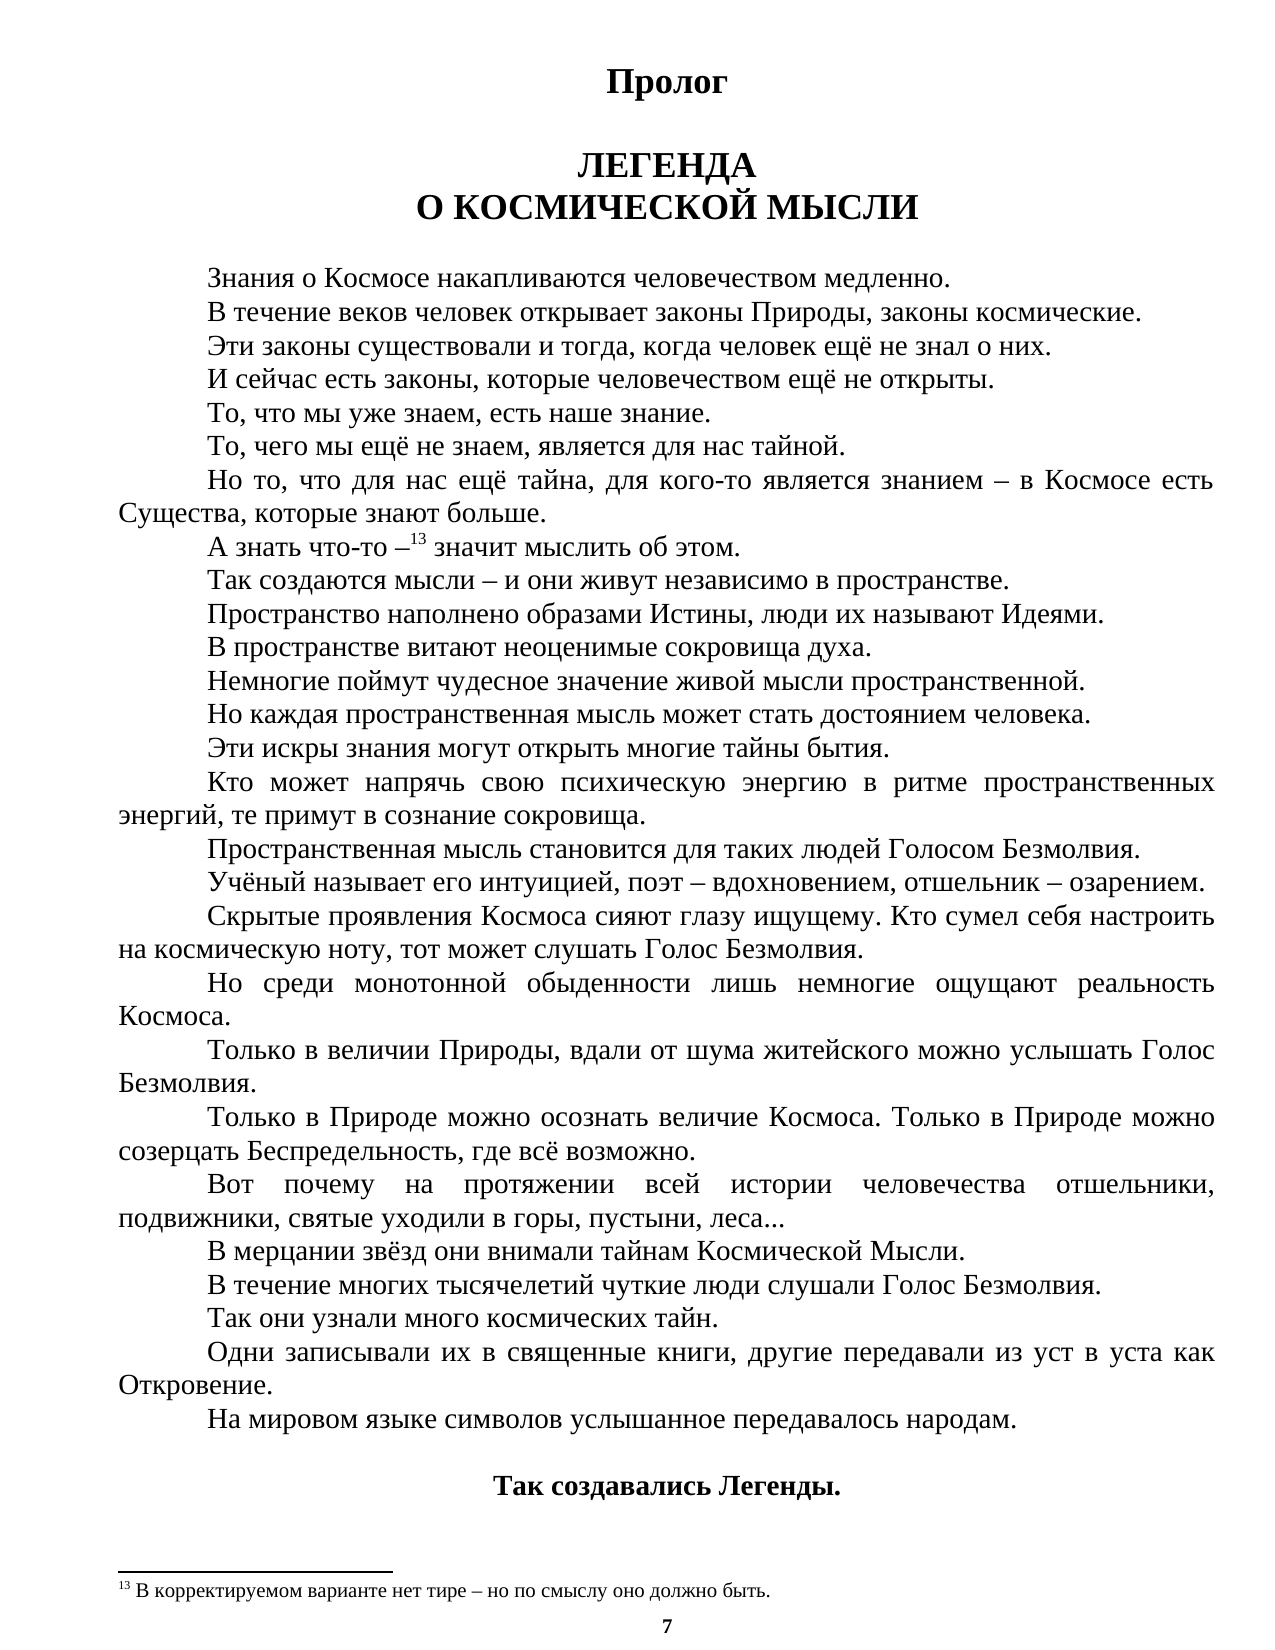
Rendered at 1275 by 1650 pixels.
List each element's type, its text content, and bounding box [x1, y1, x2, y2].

text Эти искры знания могут открыть многие тайны бытия. [118, 730, 1216, 764]
text Кто может напрячь свою психическую энергию в ритме пространственных энергий, те примут в сознание сокровища. [118, 764, 1216, 831]
text Эти законы существовали и тогда, когда человек ещё не знал о них. [118, 328, 1216, 361]
subtitle Пролог ЛЕГЕНДА О КОСМИЧЕСКОЙ МЫСЛИ [118, 59, 1216, 227]
text То, что мы уже знаем, есть наше знание. [118, 395, 1216, 428]
text Одни записывали их в священные книги, другие передавали из уст в уста как Откровение. [118, 1334, 1216, 1401]
text Но то, что для нас ещё тайна, для кого-то является знанием – в Космосе есть Существа, которые знают больше. [118, 462, 1216, 529]
text В течение многих тысячелетий чуткие люди слушали Голос Безмолвия. [118, 1267, 1216, 1300]
text Пространственная мысль становится для таких людей Голосом Безмолвия. [118, 831, 1216, 864]
text В мерцании звёзд они внимали тайнам Космической Мысли. [118, 1233, 1216, 1267]
text Знания о Космосе накапливаются человечеством медленно. [118, 261, 1216, 294]
text Немногие поймут чудесное значение живой мысли пространственной. [118, 663, 1216, 697]
text А знать что-то – значит мыслить об этом. [118, 529, 1216, 562]
text Пространство наполнено образами Истины, люди их называют Идеями. [118, 596, 1216, 629]
text Так создавались Легенды. [118, 1468, 1216, 1502]
text Скрытые проявления Космоса сияют глазу ищущему. Кто сумел себя настроить на космическую ноту, тот может слушать Голос Безмолвия. [118, 898, 1216, 965]
text Но каждая пространственная мысль может стать достоянием человека. [118, 697, 1216, 730]
text Только в Природе можно осознать величие Космоса. Только в Природе можно созерцать Беспредельность, где всё возможно. [118, 1099, 1216, 1166]
text На мировом языке символов услышанное передавалось народам. [118, 1401, 1216, 1434]
text Так создаются мысли – и они живут независимо в пространстве. [118, 562, 1216, 596]
text Но среди монотонной обыденности лишь немногие ощущают реальность Космоса. [118, 965, 1216, 1032]
text В пространстве витают неоценимые сокровища духа. [118, 629, 1216, 663]
text В корректируемом варианте нет тире – но по смыслу оно должно быть. [118, 1578, 1216, 1602]
text И сейчас есть законы, которые человечеством ещё не открыты. [118, 361, 1216, 395]
text Так они узнали много космических тайн. [118, 1300, 1216, 1334]
text Только в величии Природы, вдали от шума житейского можно услышать Голос Безмолвия. [118, 1032, 1216, 1099]
text Вот почему на протяжении всей истории человечества отшельники, подвижники, святые уходили в горы, пустыни, леса... [118, 1166, 1216, 1233]
text Учёный называет его интуицией, поэт – вдохновением, отшельник – озарением. [118, 864, 1216, 898]
text В течение веков человек открывает законы Природы, законы космические. [118, 294, 1216, 328]
text То, чего мы ещё не знаем, является для нас тайной. [118, 428, 1216, 462]
